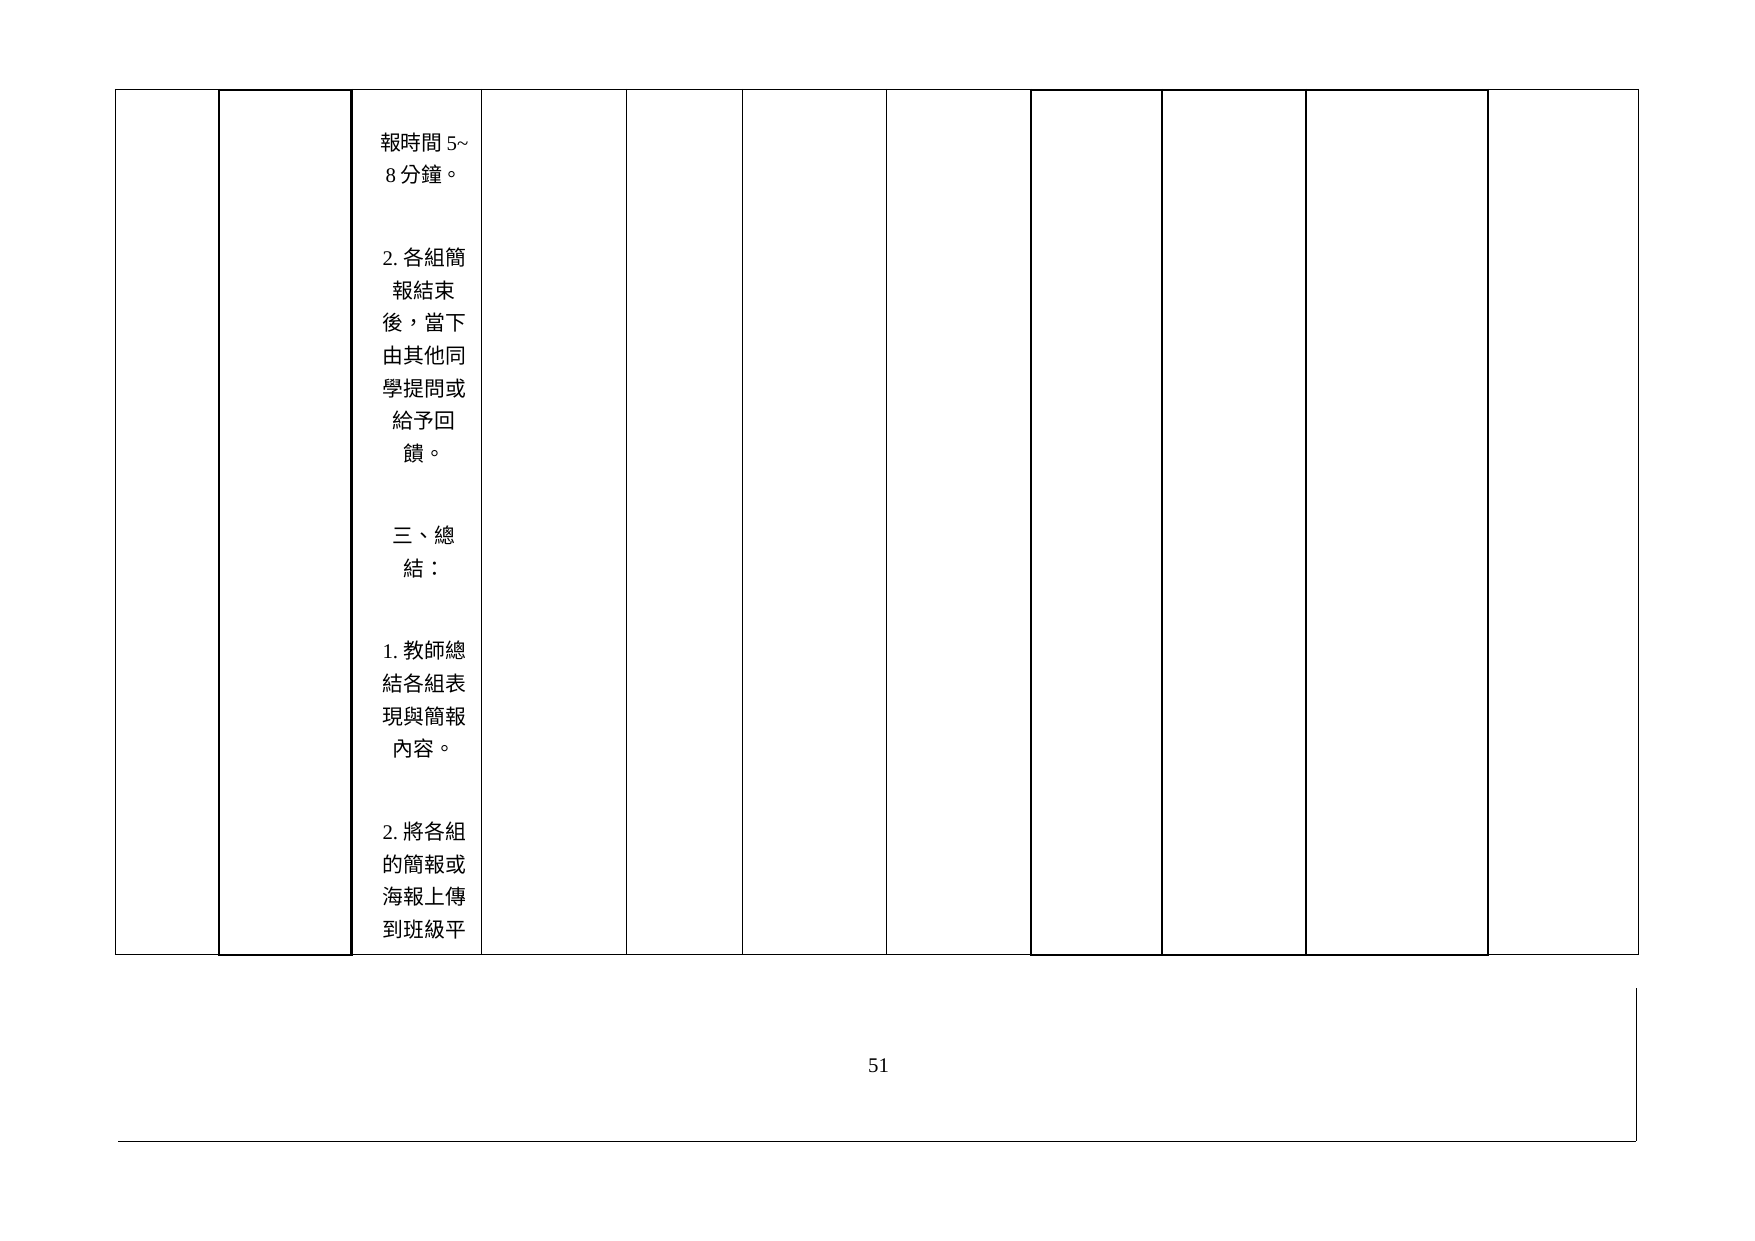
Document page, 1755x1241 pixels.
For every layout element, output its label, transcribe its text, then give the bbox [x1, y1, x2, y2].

table_cell [1307, 91, 1487, 954]
table_cell 報時間5~ 8分鐘。 2. 各組簡報結束後，當下由其他同學提問或給予回饋。 三、總結： 1. 教師總結各組表現與簡報內容。 2. 將各組的簡報或海報上傳到班級平 [353, 90, 481, 954]
table_cell [1163, 91, 1305, 954]
table_cell [887, 90, 1030, 954]
table_cell [116, 90, 218, 954]
table_cell [1489, 90, 1638, 954]
table_cell [220, 91, 350, 954]
table_cell [482, 90, 626, 954]
table_cell [627, 90, 742, 954]
table_cell [1032, 91, 1161, 954]
table_cell [743, 90, 886, 954]
